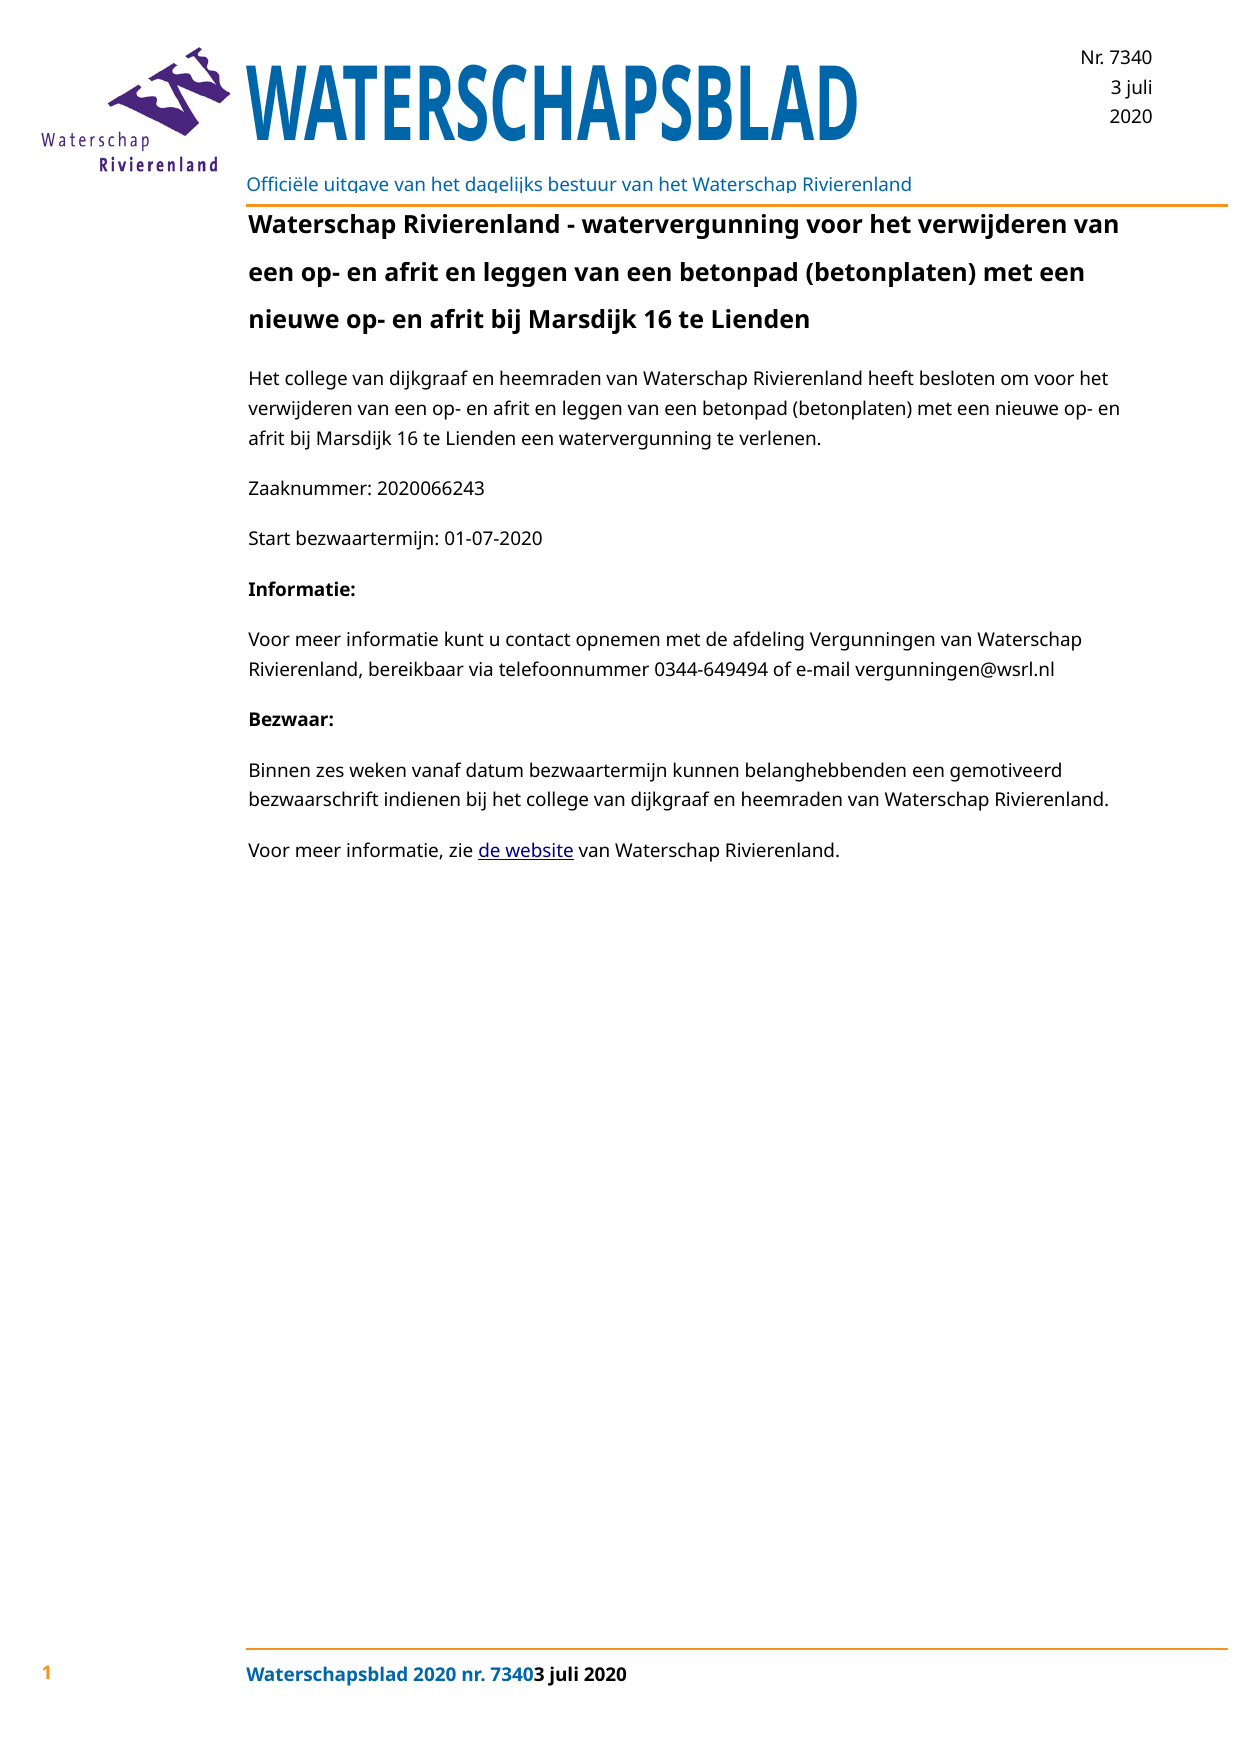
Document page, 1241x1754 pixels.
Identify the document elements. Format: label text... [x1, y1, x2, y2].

text Bezwaar: [248, 706, 1152, 732]
text Het college van dijkgraaf en heemraden van Waterschap Rivierenland heeft besloten om voor het verwijderen van een op- en afrit en leggen van een betonpad (betonplaten) met een nieuwe op- en afrit bij Marsdijk 16 te Lienden een watervergunning te verlenen. [248, 366, 1152, 450]
text Informatie: [248, 576, 1152, 602]
text Voor meer informatie kunt u contact opnemen met de afdeling Vergunningen van Waterschap Rivierenland, bereikbaar via telefoonnummer 0344-649494 of e-mail vergunningen@wsrl.nl [248, 626, 1152, 682]
text Start bezwaartermijn: 01-07-2020 [248, 526, 1152, 551]
text Binnen zes weken vanaf datum bezwaartermijn kunnen belanghebbenden een gemotiveerd bezwaarschrift indienen bij het college van dijkgraaf en heemraden van Waterschap Rivierenland. [248, 757, 1152, 812]
text Voor meer informatie, zie de website van Waterschap Rivierenland. [248, 837, 1152, 862]
picture [41, 47, 231, 172]
text Waterschap Rivierenland - watervergunning voor het verwijderen van een op- en afrit en leggen van een betonpad (betonplaten) met een nieuwe op- en afrit bij Marsdijk 16 te Lienden [248, 207, 1152, 336]
text Zaaknummer: 2020066243 [248, 475, 1152, 501]
